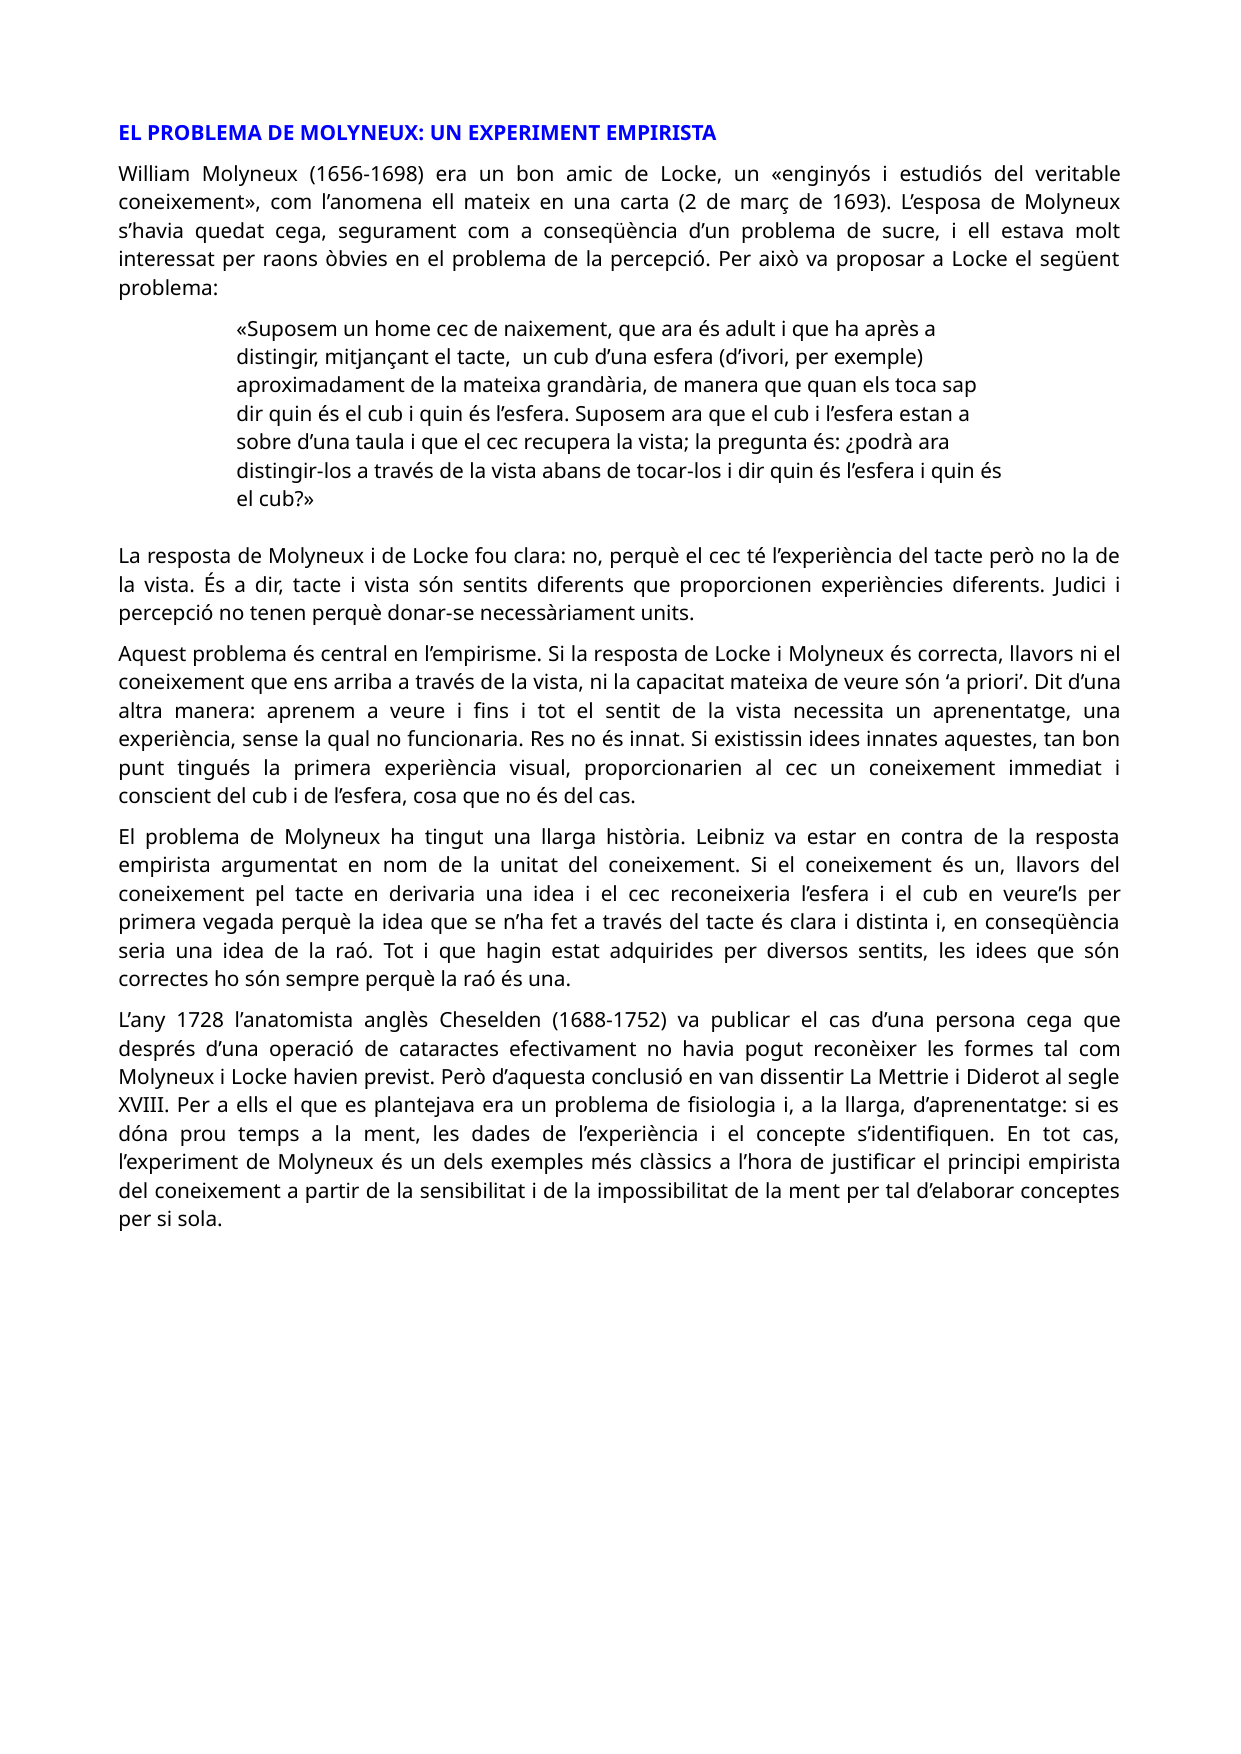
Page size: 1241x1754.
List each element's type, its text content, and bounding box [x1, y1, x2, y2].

text Aquest problema és central en l’empirisme. Si la resposta de Locke i Molyneux és correcta, llavors ni el coneixement que ens arriba a través de la vista, ni la capacitat mateixa de veure són ‘a priori’. Dit d’una altra manera: aprenem a veure i fins i tot el sentit de la vista necessita un aprenentatge, una experiència, sense la qual no funcionaria. Res no és innat. Si existissin idees innates aquestes, tan bon punt tingués la primera experiència visual, proporcionarien al cec un coneixement immediat i conscient del cub i de l’esfera, cosa que no és del cas. [118, 639, 1122, 810]
text L’any 1728 l’anatomista anglès Cheselden (1688-1752) va publicar el cas d’una persona cega que després d’una operació de cataractes efectivament no havia pogut reconèixer les formes tal com Molyneux i Locke havien previst. Però d’aquesta conclusió en van dissentir La Mettrie i Diderot al segle XVIII. Per a ells el que es plantejava era un problema de fisiologia i, a la llarga, d’aprenentatge: si es dóna prou temps a la ment, les dades de l’experiència i el concepte s’identifiquen. En tot cas, l’experiment de Molyneux és un dels exemples més clàssics a l’hora de justificar el principi empirista del coneixement a partir de la sensibilitat i de la impossibilitat de la ment per tal d’elaborar conceptes per si sola. [118, 1005, 1122, 1233]
text El problema de Molyneux ha tingut una llarga història. Leibniz va estar en contra de la resposta empirista argumentat en nom de la unitat del coneixement. Si el coneixement és un, llavors del coneixement pel tacte en derivaria una idea i el cec reconeixeria l’esfera i el cub en veure’ls per primera vegada perquè la idea que se n’ha fet a través del tacte és clara i distinta i, en conseqüència seria una idea de la raó. Tot i que hagin estat adquirides per diversos sentits, les idees que són correctes ho són sempre perquè la raó és una. [118, 822, 1122, 993]
text EL PROBLEMA DE MOLYNEUX: UN EXPERIMENT EMPIRISTA [118, 118, 1122, 147]
text «Suposem un home cec de naixement, que ara és adult i que ha après a distingir, mitjançant el tacte, un cub d’una esfera (d’ivori, per exemple) aproximadament de la mateixa grandària, de manera que quan els toca sap dir quin és el cub i quin és l’esfera. Suposem ara que el cub i l’esfera estan a sobre d’una taula i que el cec recupera la vista; la pregunta és: ¿podrà ara distingir-los a través de la vista abans de tocar-los i dir quin és l’esfera i quin és el cub?» [236, 314, 1004, 513]
text William Molyneux (1656-1698) era un bon amic de Locke, un «enginyós i estudiós del veritable coneixement», com l’anomena ell mateix en una carta (2 de març de 1693). L’esposa de Molyneux s’havia quedat cega, segurament com a conseqüència d’un problema de sucre, i ell estava molt interessat per raons òbvies en el problema de la percepció. Per això va proposar a Locke el següent problema: [118, 159, 1122, 301]
text La resposta de Molyneux i de Locke fou clara: no, perquè el cec té l’experiència del tacte però no la de la vista. És a dir, tacte i vista són sentits diferents que proporcionen experiències diferents. Judici i percepció no tenen perquè donar-se necessàriament units. [118, 541, 1122, 627]
